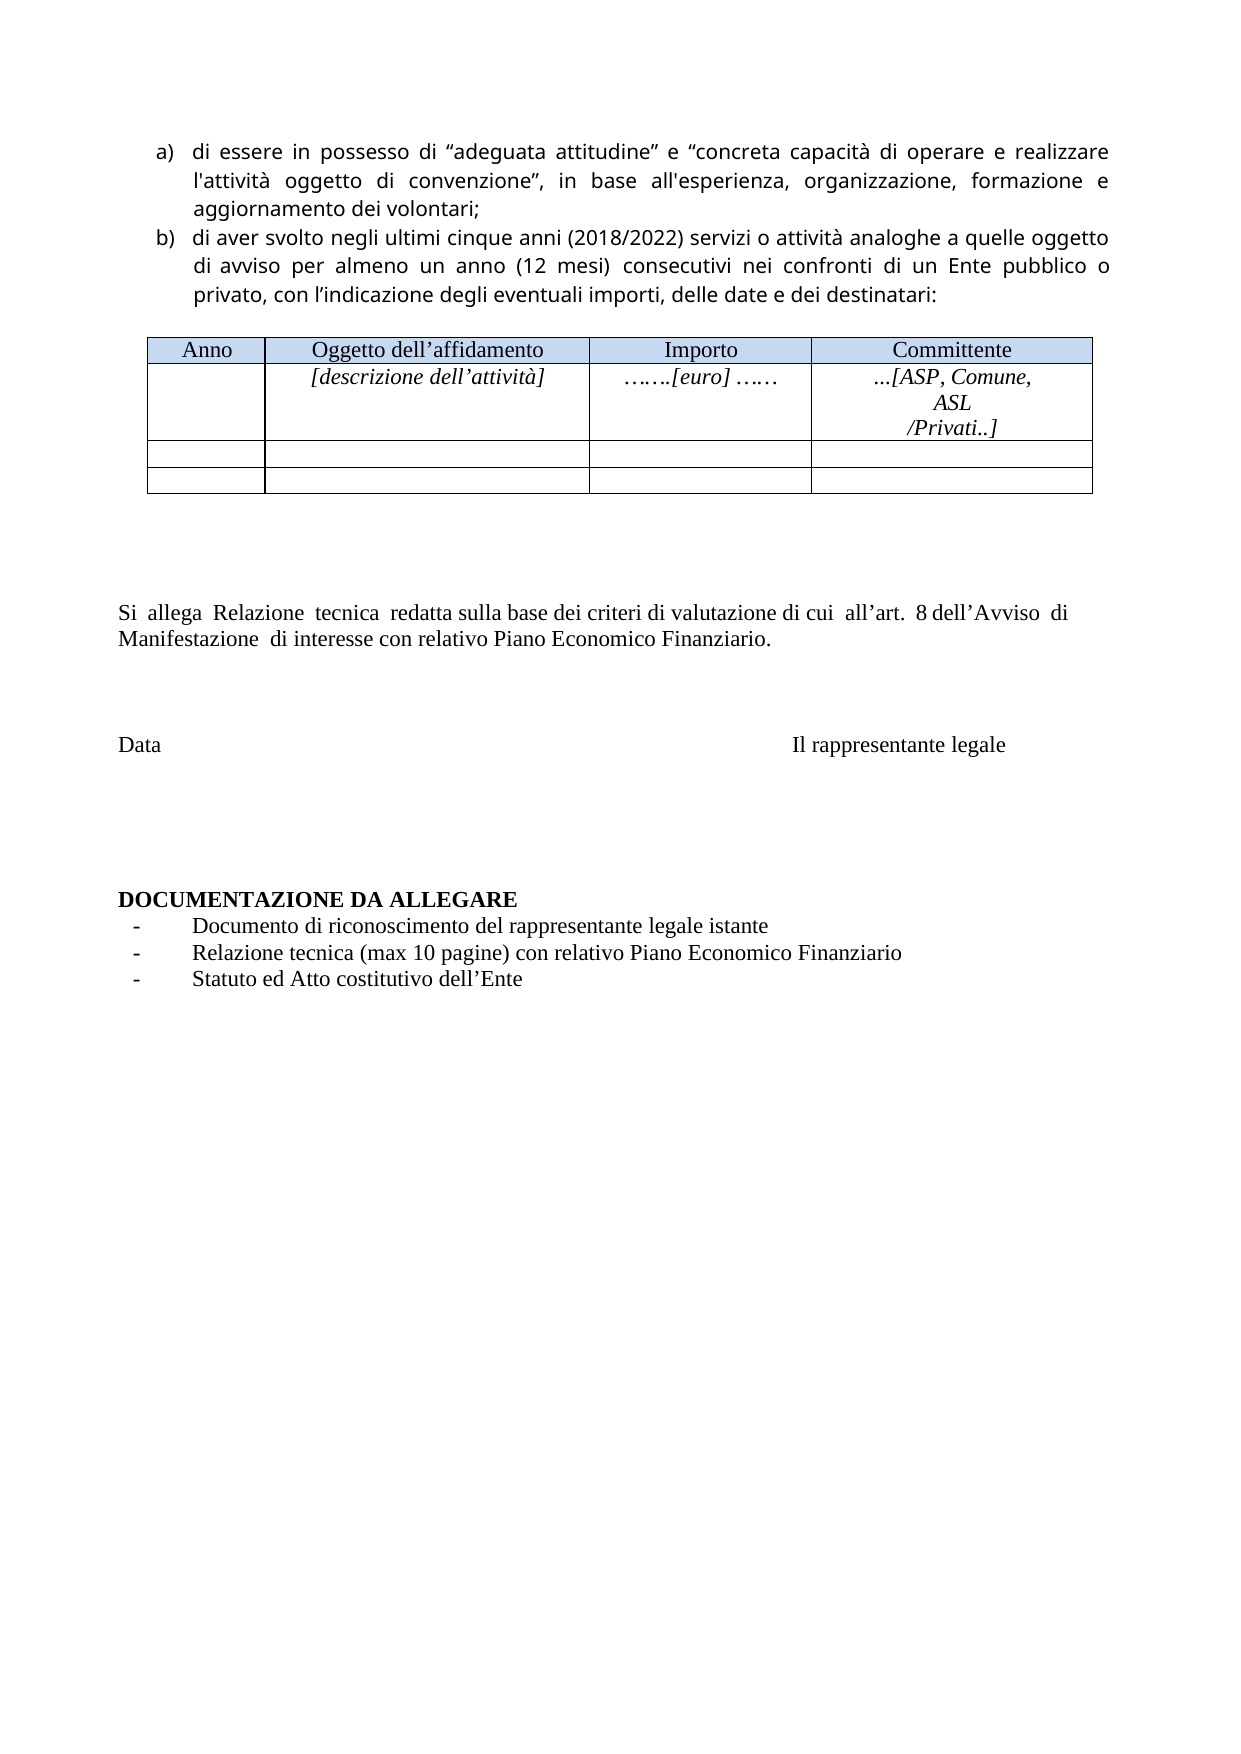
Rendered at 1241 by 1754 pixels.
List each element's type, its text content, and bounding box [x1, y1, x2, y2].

table_header Committente [812, 338, 1092, 363]
table_cell [812, 441, 1092, 467]
table_cell [590, 468, 811, 493]
table_cell [descrizione dell’attività] [266, 364, 589, 440]
list Relazione tecnica (max 10 pagine) con relativo Piano Economico Finanziario [133, 939, 1138, 965]
subtitle DOCUMENTAZIONE DA ALLEGARE [118, 886, 1138, 912]
table_cell [148, 468, 264, 493]
table_cell [266, 468, 589, 493]
table_cell [148, 441, 264, 467]
list di aver svolto negli ultimi cinque anni (2018/2022) servizi o attività analoghe a quelle oggetto di avviso per almeno un anno (12 mesi) consecutivi nei confronti di un Ente pubblico o privato, con l’indicazione degli eventuali importi, delle date e dei destinatari: [156, 223, 1111, 308]
table_header Oggetto dell’affidamento [266, 338, 589, 363]
table_cell [590, 441, 811, 467]
list di essere in possesso di “adeguata attitudine” e “concreta capacità di operare e realizzare l'attività oggetto di convenzione”, in base all'esperienza, organizzazione, formazione e aggiornamento dei volontari; [156, 137, 1110, 223]
table_cell ...[ASP, Comune, ASL /Privati..] [812, 364, 1092, 440]
table_cell [266, 441, 589, 467]
text Si allega Relazione tecnica redatta sulla base dei criteri di valutazione di cui all’art. 8dell’Avviso di Manifestazione di interesse con relativo Piano Economico Finanziario. [118, 599, 1138, 652]
list Documento di riconoscimento del rappresentante legale istante [133, 912, 1138, 938]
table_header Importo [590, 338, 811, 363]
table_header Anno [148, 338, 264, 363]
table_cell [148, 364, 264, 440]
table_cell [812, 468, 1092, 493]
text Data Il rappresentante legale [118, 731, 1138, 757]
list Statuto ed Atto costitutivo dell’Ente [133, 965, 1138, 991]
table_cell …….[euro] …… [590, 364, 811, 440]
